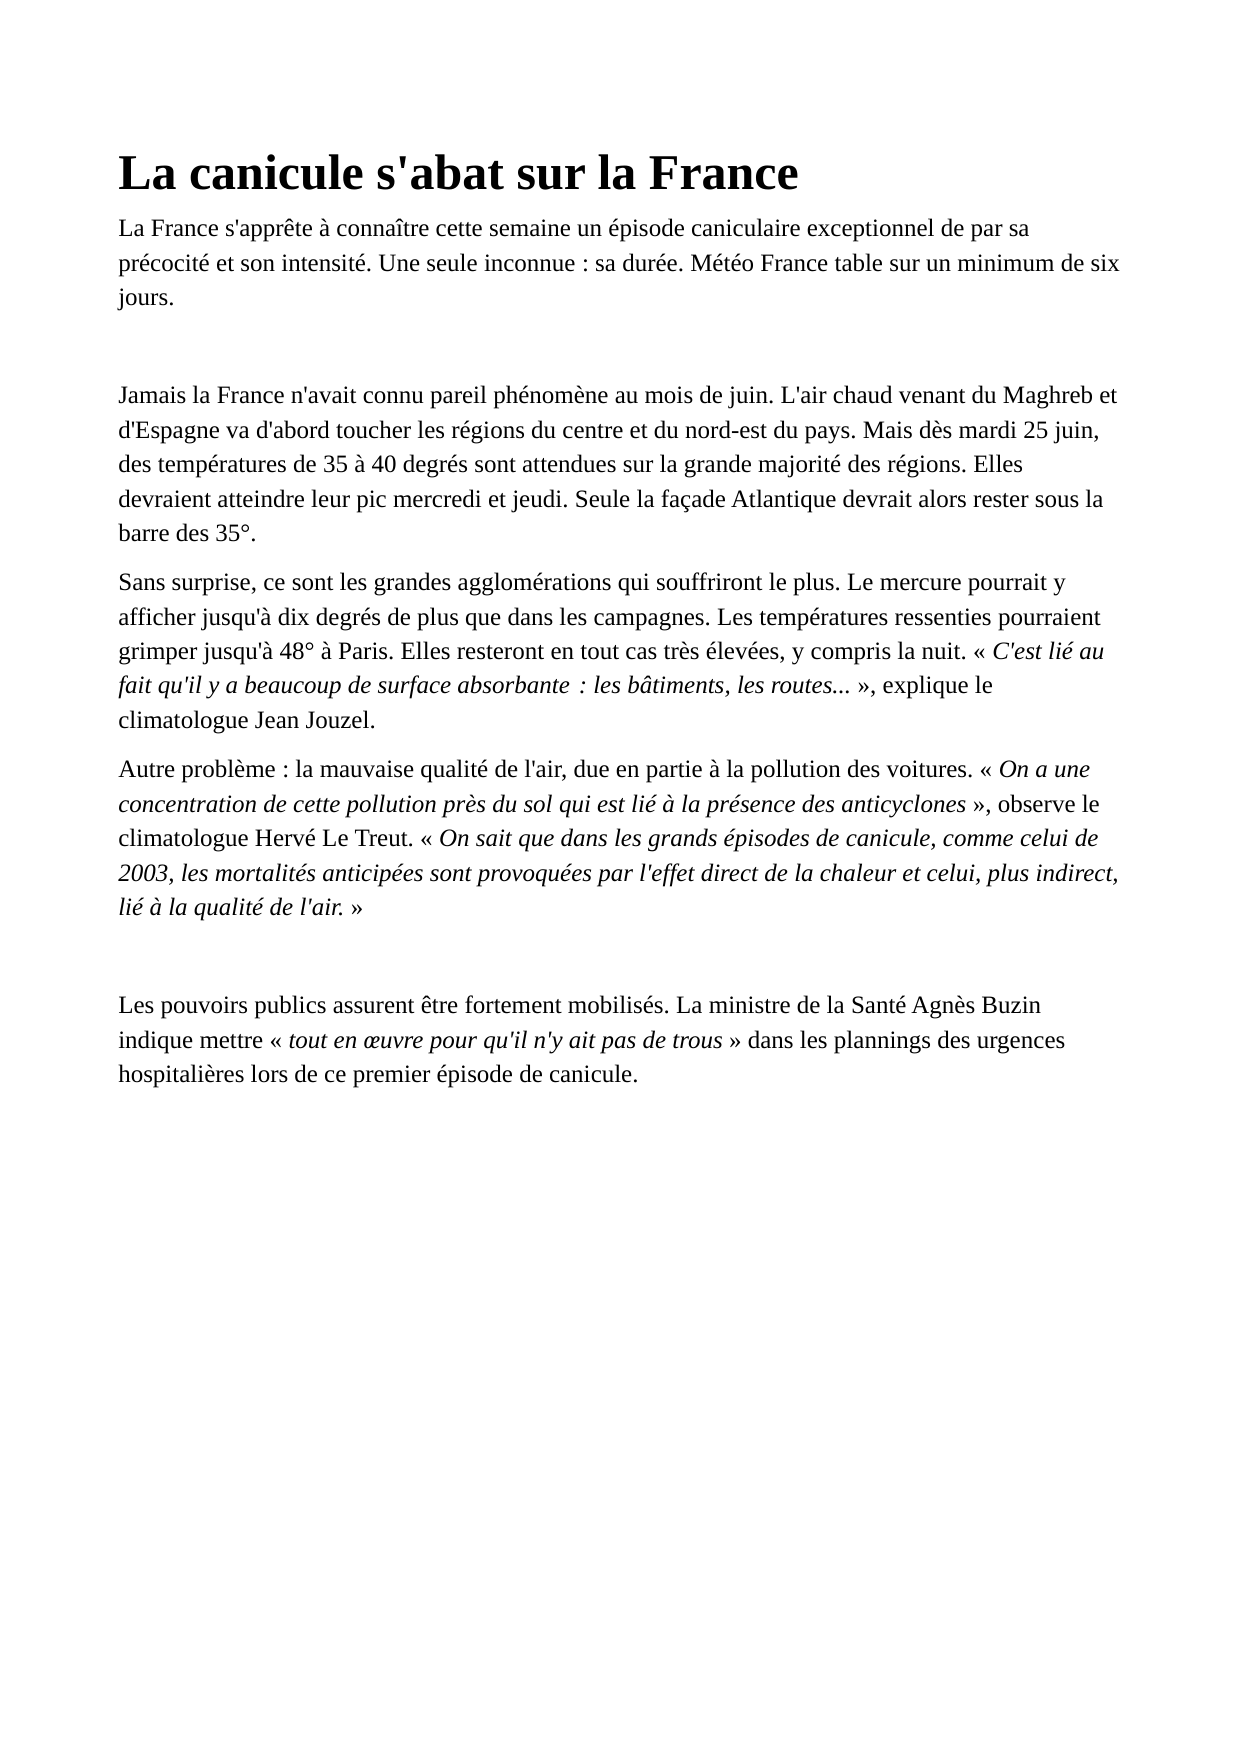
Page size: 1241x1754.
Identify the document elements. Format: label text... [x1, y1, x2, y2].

text La France s'apprête à connaître cette semaine un épisode caniculaire exceptionnel de par sa précocité et son intensité. Une seule inconnue : sa durée. Météo France table sur un minimum de six jours. [118, 213, 1122, 311]
text Les pouvoirs publics assurent être fortement mobilisés. La ministre de la Santé Agnès Buzin indique mettre « tout en œuvre pour qu'il n'y ait pas de trous » dans les plannings des urgences hospitalières lors de ce premier épisode de canicule. [118, 990, 1122, 1088]
subtitle La canicule s'abat sur la France [118, 143, 1122, 201]
text Sans surprise, ce sont les grandes agglomérations qui souffriront le plus. Le mercure pourrait y afficher jusqu'à dix degrés de plus que dans les campagnes. Les températures ressenties pourraient grimper jusqu'à 48° à Paris. Elles resteront en tout cas très élevées, y compris la nuit. « C'est lié au fait qu'il y a beaucoup de surface absorbante : les bâtiments, les routes... », explique le climatologue Jean Jouzel. [118, 567, 1122, 734]
text Jamais la France n'avait connu pareil phénomène au mois de juin. L'air chaud venant du Maghreb et d'Espagne va d'abord toucher les régions du centre et du nord-est du pays. Mais dès mardi 25 juin, des températures de 35 à 40 degrés sont attendues sur la grande majorité des régions. Elles devraient atteindre leur pic mercredi et jeudi. Seule la façade Atlantique devrait alors rester sous la barre des 35°. [118, 380, 1122, 547]
text Autre problème : la mauvaise qualité de l'air, due en partie à la pollution des voitures. « On a une concentration de cette pollution près du sol qui est lié à la présence des anticyclones », observe le climatologue Hervé Le Treut. « On sait que dans les grands épisodes de canicule, comme celui de 2003, les mortalités anticipées sont provoquées par l'effet direct de la chaleur et celui, plus indirect, lié à la qualité de l'air. » [118, 754, 1122, 921]
